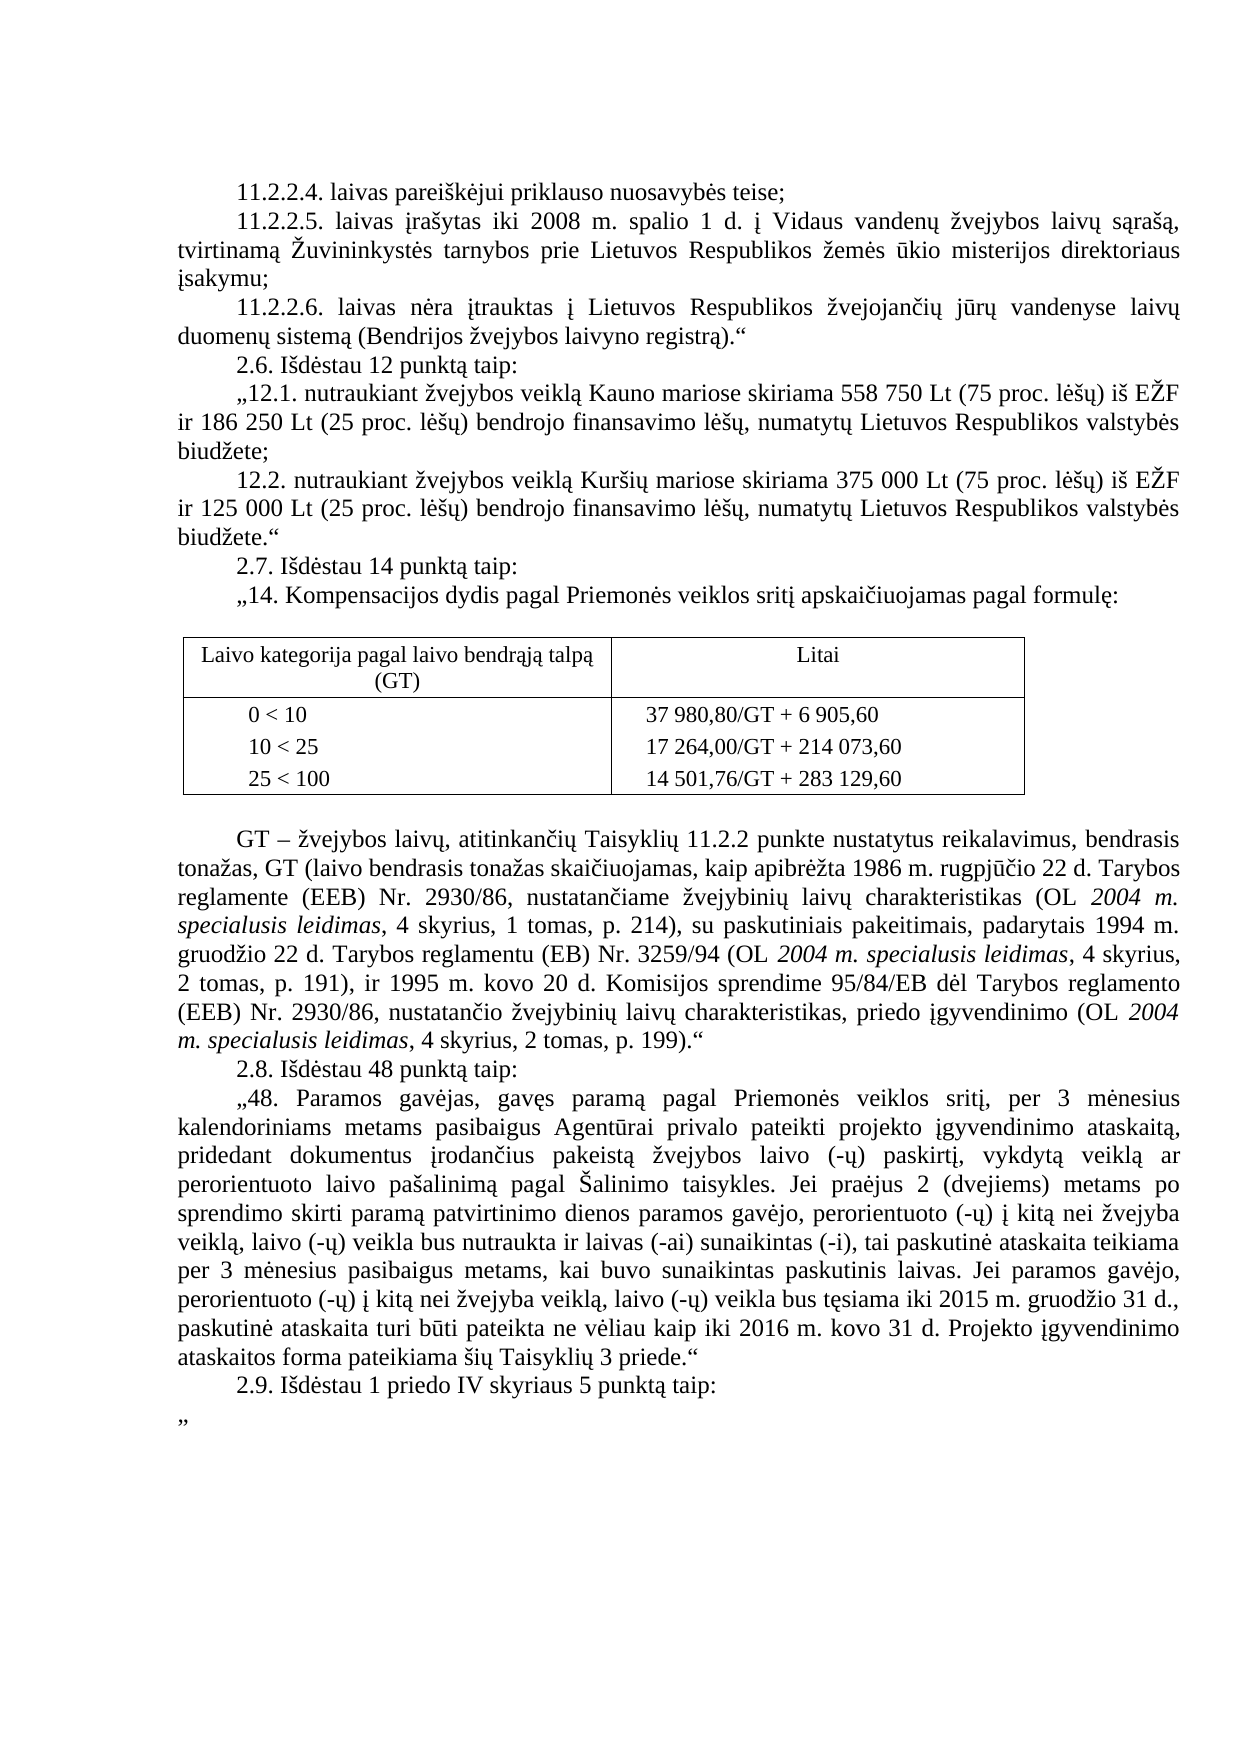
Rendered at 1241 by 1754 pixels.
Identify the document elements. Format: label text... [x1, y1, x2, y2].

table_header Litai [612, 638, 1024, 697]
text „ [177, 1399, 1181, 1428]
text 2.6. Išdėstau 12 punktą taip: [177, 350, 1181, 378]
table_cell 0 < 10 [184, 698, 611, 730]
table_cell 37 980,80/GT + 6 905,60 [612, 698, 1024, 730]
text GT – žvejybos laivų, atitinkančių Taisyklių 11.2.2 punkte nustatytus reikalavimus, bendrasis tonažas, GT (laivo bendrasis tonažas skaičiuojamas, kaip apibrėžta 1986 m. rugpjūčio 22 d. Tarybos reglamente (EEB) Nr. 2930/86, nustatančiame žvejybinių laivų charakteristikas (OL 2004 m. specialusis leidimas, 4 skyrius, 1 tomas, p. 214), su paskutiniais pakeitimais, padarytais 1994 m. gruodžio 22 d. Tarybos reglamentu (EB) Nr. 3259/94 (OL 2004 m. specialusis leidimas, 4 skyrius, 2 tomas, p. 191), ir 1995 m. kovo 20 d. Komisijos sprendime 95/84/EB dėl Tarybos reglamento (EEB) Nr. 2930/86, nustatančio žvejybinių laivų charakteristikas, priedo įgyvendinimo (OL 2004 m. specialusis leidimas, 4 skyrius, 2 tomas, p. 199).“ [177, 824, 1181, 1054]
text 2.9. Išdėstau 1 priedo IV skyriaus 5 punktą taip: [177, 1370, 1181, 1399]
text 12.2. nutraukiant žvejybos veiklą Kuršių mariose skiriama 375 000 Lt (75 proc. lėšų) iš EŽF ir 125 000 Lt (25 proc. lėšų) bendrojo finansavimo lėšų, numatytų Lietuvos Respublikos valstybės biudžete.“ [177, 465, 1181, 551]
table_cell 10 < 25 [184, 730, 611, 762]
text „14. Kompensacijos dydis pagal Priemonės veiklos sritį apskaičiuojamas pagal formulę: [177, 580, 1181, 608]
table_cell 17 264,00/GT + 214 073,60 [612, 730, 1024, 762]
text „12.1. nutraukiant žvejybos veiklą Kauno mariose skiriama 558 750 Lt (75 proc. lėšų) iš EŽF ir 186 250 Lt (25 proc. lėšų) bendrojo finansavimo lėšų, numatytų Lietuvos Respublikos valstybės biudžete; [177, 378, 1181, 465]
text 11.2.2.4. laivas pareiškėjui priklauso nuosavybės teise; [177, 177, 1181, 206]
text 2.8. Išdėstau 48 punktą taip: [177, 1054, 1181, 1083]
table_header Laivo kategorija pagal laivo bendrąją talpą (GT) [184, 638, 611, 697]
text 11.2.2.5. laivas įrašytas iki 2008 m. spalio 1 d. į Vidaus vandenų žvejybos laivų sąrašą, tvirtinamą Žuvininkystės tarnybos prie Lietuvos Respublikos žemės ūkio misterijos direktoriaus įsakymu; [177, 206, 1181, 292]
text 11.2.2.6. laivas nėra įtrauktas į Lietuvos Respublikos žvejojančių jūrų vandenyse laivų duomenų sistemą (Bendrijos žvejybos laivyno registrą).“ [177, 292, 1181, 350]
text 2.7. Išdėstau 14 punktą taip: [177, 551, 1181, 580]
table_cell 14 501,76/GT + 283 129,60 [612, 762, 1024, 794]
table_cell 25 < 100 [184, 762, 611, 794]
text „48. Paramos gavėjas, gavęs paramą pagal Priemonės veiklos sritį, per 3 mėnesius kalendoriniams metams pasibaigus Agentūrai privalo pateikti projekto įgyvendinimo ataskaitą, pridedant dokumentus įrodančius pakeistą žvejybos laivo (-ų) paskirtį, vykdytą veiklą ar perorientuoto laivo pašalinimą pagal Šalinimo taisykles. Jei praėjus 2 (dvejiems) metams po sprendimo skirti paramą patvirtinimo dienos paramos gavėjo, perorientuoto (-ų) į kitą nei žvejyba veiklą, laivo (-ų) veikla bus nutraukta ir laivas (-ai) sunaikintas (-i), tai paskutinė ataskaita teikiama per 3 mėnesius pasibaigus metams, kai buvo sunaikintas paskutinis laivas. Jei paramos gavėjo, perorientuoto (-ų) į kitą nei žvejyba veiklą, laivo (-ų) veikla bus tęsiama iki 2015 m. gruodžio 31 d., paskutinė ataskaita turi būti pateikta ne vėliau kaip iki 2016 m. kovo 31 d. Projekto įgyvendinimo ataskaitos forma pateikiama šių Taisyklių 3 priede.“ [177, 1083, 1181, 1370]
